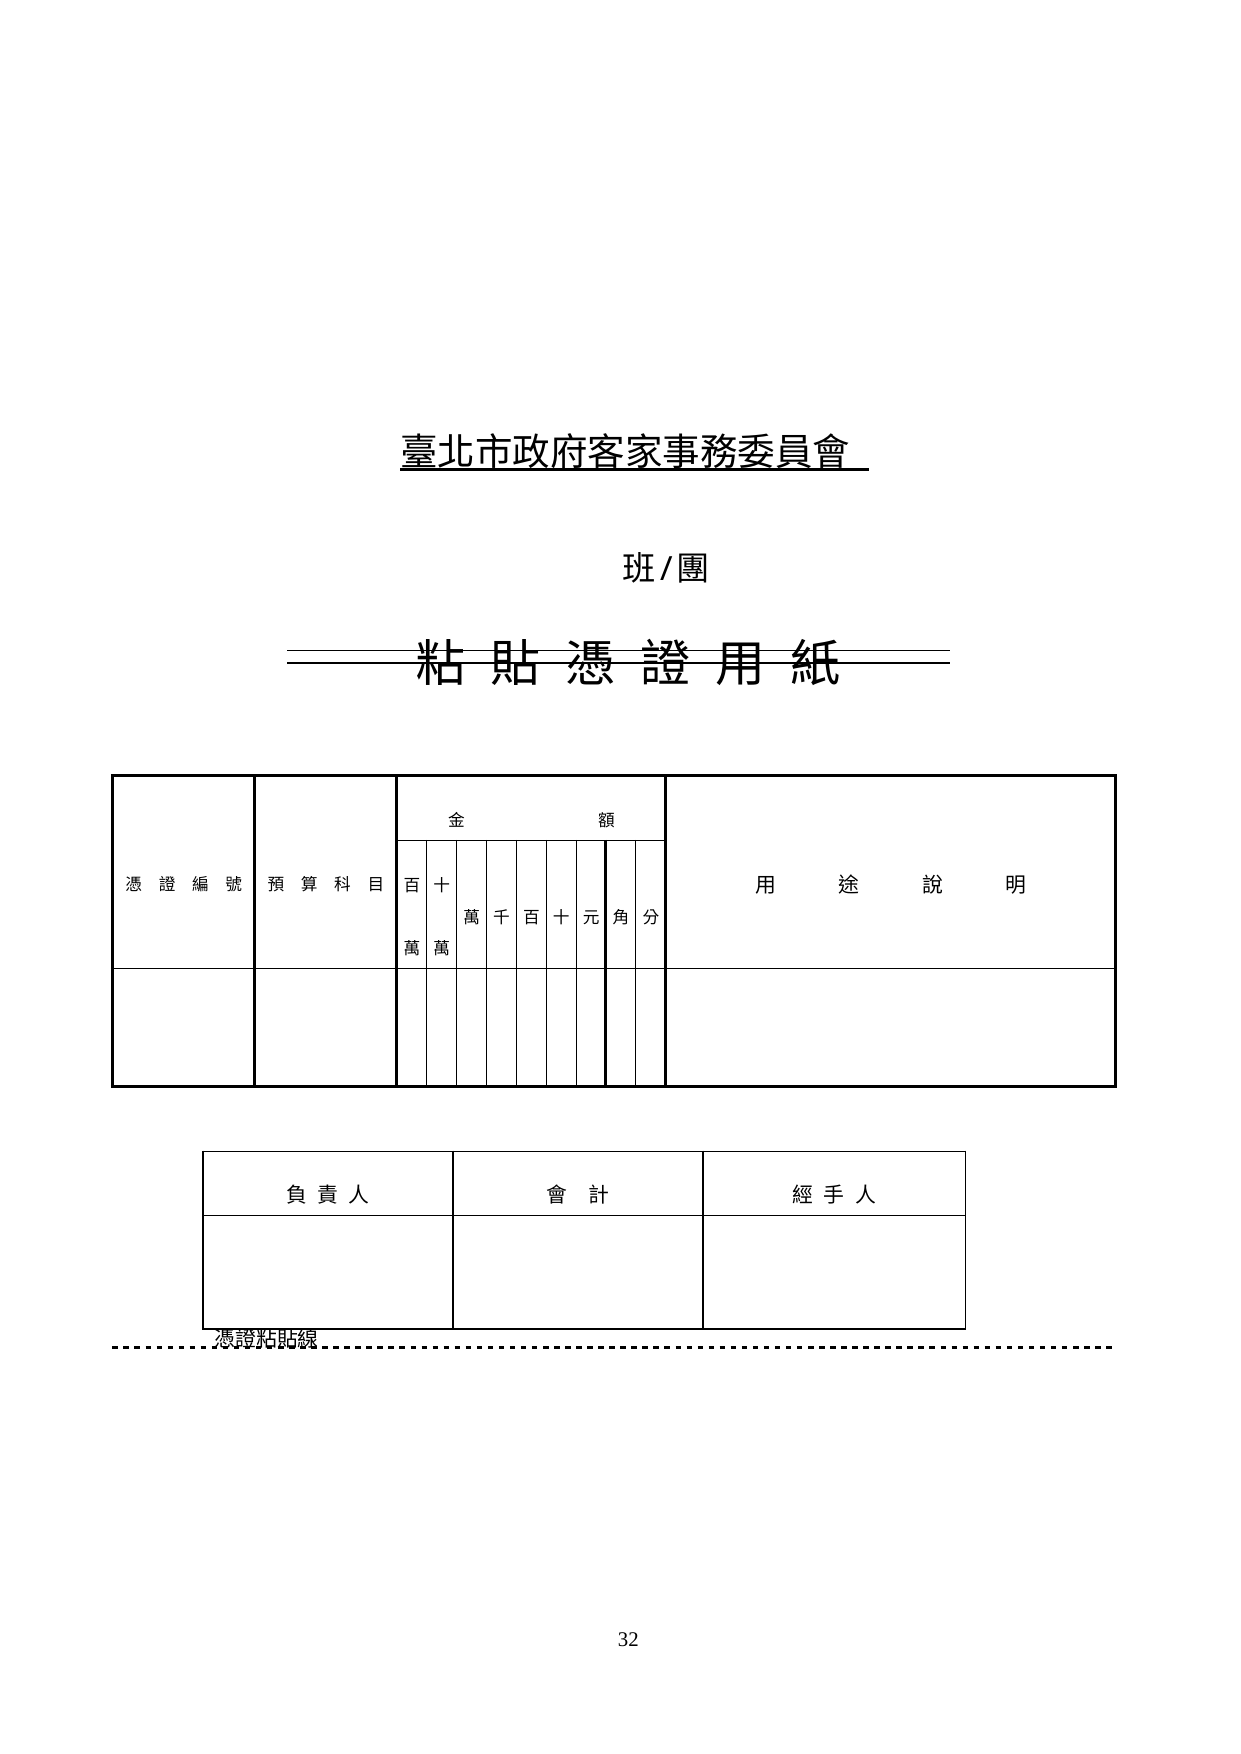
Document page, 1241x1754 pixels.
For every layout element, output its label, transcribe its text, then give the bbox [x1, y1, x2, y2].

table_cell [256, 969, 395, 1085]
table_cell 分 [636, 841, 664, 968]
table_header 會 計 [454, 1152, 702, 1214]
table_cell 百 [517, 841, 546, 968]
table_cell 十萬 [427, 841, 456, 968]
table_cell 角 [607, 841, 635, 968]
table_header 負 責 人 [204, 1152, 452, 1214]
table_cell [636, 969, 664, 1085]
table_cell 十 [547, 841, 576, 968]
table_header 憑 證 編 號 [114, 777, 253, 968]
table_cell [517, 969, 546, 1085]
table_cell [667, 969, 1114, 1085]
table_cell 萬 [457, 841, 486, 968]
table_cell [547, 969, 576, 1085]
table_cell [487, 969, 516, 1085]
table_cell 千 [487, 841, 516, 968]
table_cell [457, 969, 486, 1085]
table_header 金 額 [398, 777, 664, 840]
table_cell [427, 969, 456, 1085]
table_cell 百萬 [398, 841, 426, 968]
table_cell [204, 1216, 452, 1328]
table_header 用 途 說 明 [667, 777, 1114, 968]
table_header 經 手 人 [704, 1152, 965, 1214]
table_cell [114, 969, 253, 1085]
text 粘 貼 憑 證 用 紙 [112, 587, 1144, 712]
table_header 預 算 科 目 [256, 777, 395, 968]
text 臺北市政府客家事務委員會 [112, 407, 1144, 470]
table_cell [607, 969, 635, 1085]
table_cell [577, 969, 604, 1085]
table_cell 元 [577, 841, 604, 968]
table_cell [454, 1216, 702, 1328]
table_cell [704, 1216, 965, 1328]
table_cell [398, 969, 426, 1085]
text 班/團 [112, 524, 1144, 587]
